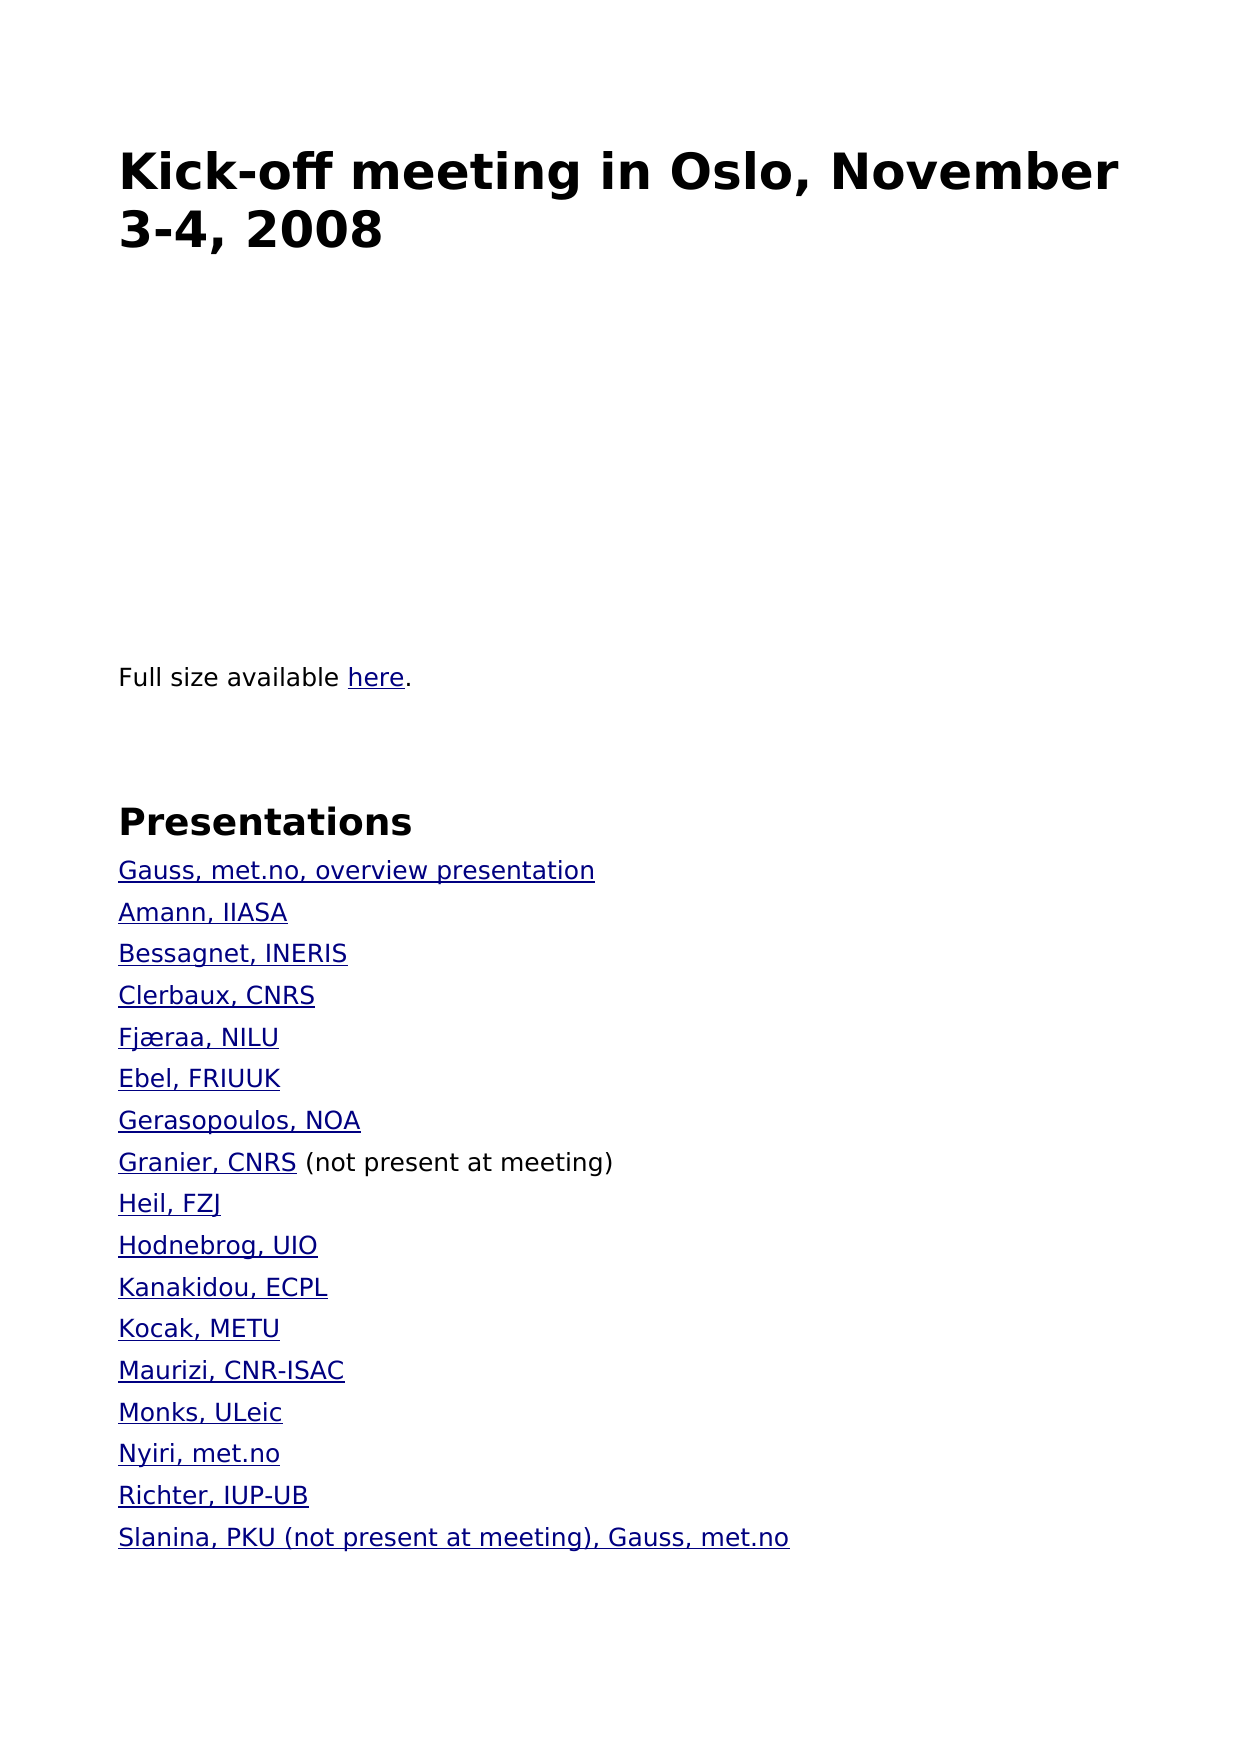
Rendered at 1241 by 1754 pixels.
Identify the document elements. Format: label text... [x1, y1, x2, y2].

text Maurizi, CNR-ISAC [118, 1356, 1122, 1386]
subtitle Kick-off meeting in Oslo, November 3-4, 2008 [118, 143, 1122, 259]
text Clerbaux, CNRS [118, 981, 1122, 1011]
text Amann, IIASA [118, 898, 1122, 927]
text Bessagnet, INERIS [118, 940, 1122, 969]
text Kocak, METU [118, 1315, 1122, 1344]
text Full size available here. [118, 663, 1122, 692]
subtitle Presentations [118, 800, 1122, 844]
text Monks, ULeic [118, 1398, 1122, 1427]
text Slanina, PKU (not present at meeting), Gauss, met.no [118, 1523, 1122, 1552]
text Fjæraa, NILU [118, 1023, 1122, 1052]
text Gerasopoulos, NOA [118, 1106, 1122, 1136]
text Richter, IUP-UB [118, 1481, 1122, 1511]
text Kanakidou, ECPL [118, 1273, 1122, 1302]
text Hodnebrog, UIO [118, 1231, 1122, 1261]
text Gauss, met.no, overview presentation [118, 856, 1122, 886]
text Granier, CNRS (not present at meeting) [118, 1148, 1122, 1177]
text Nyiri, met.no [118, 1440, 1122, 1469]
text Heil, FZJ [118, 1190, 1122, 1219]
text Ebel, FRIUUK [118, 1065, 1122, 1094]
